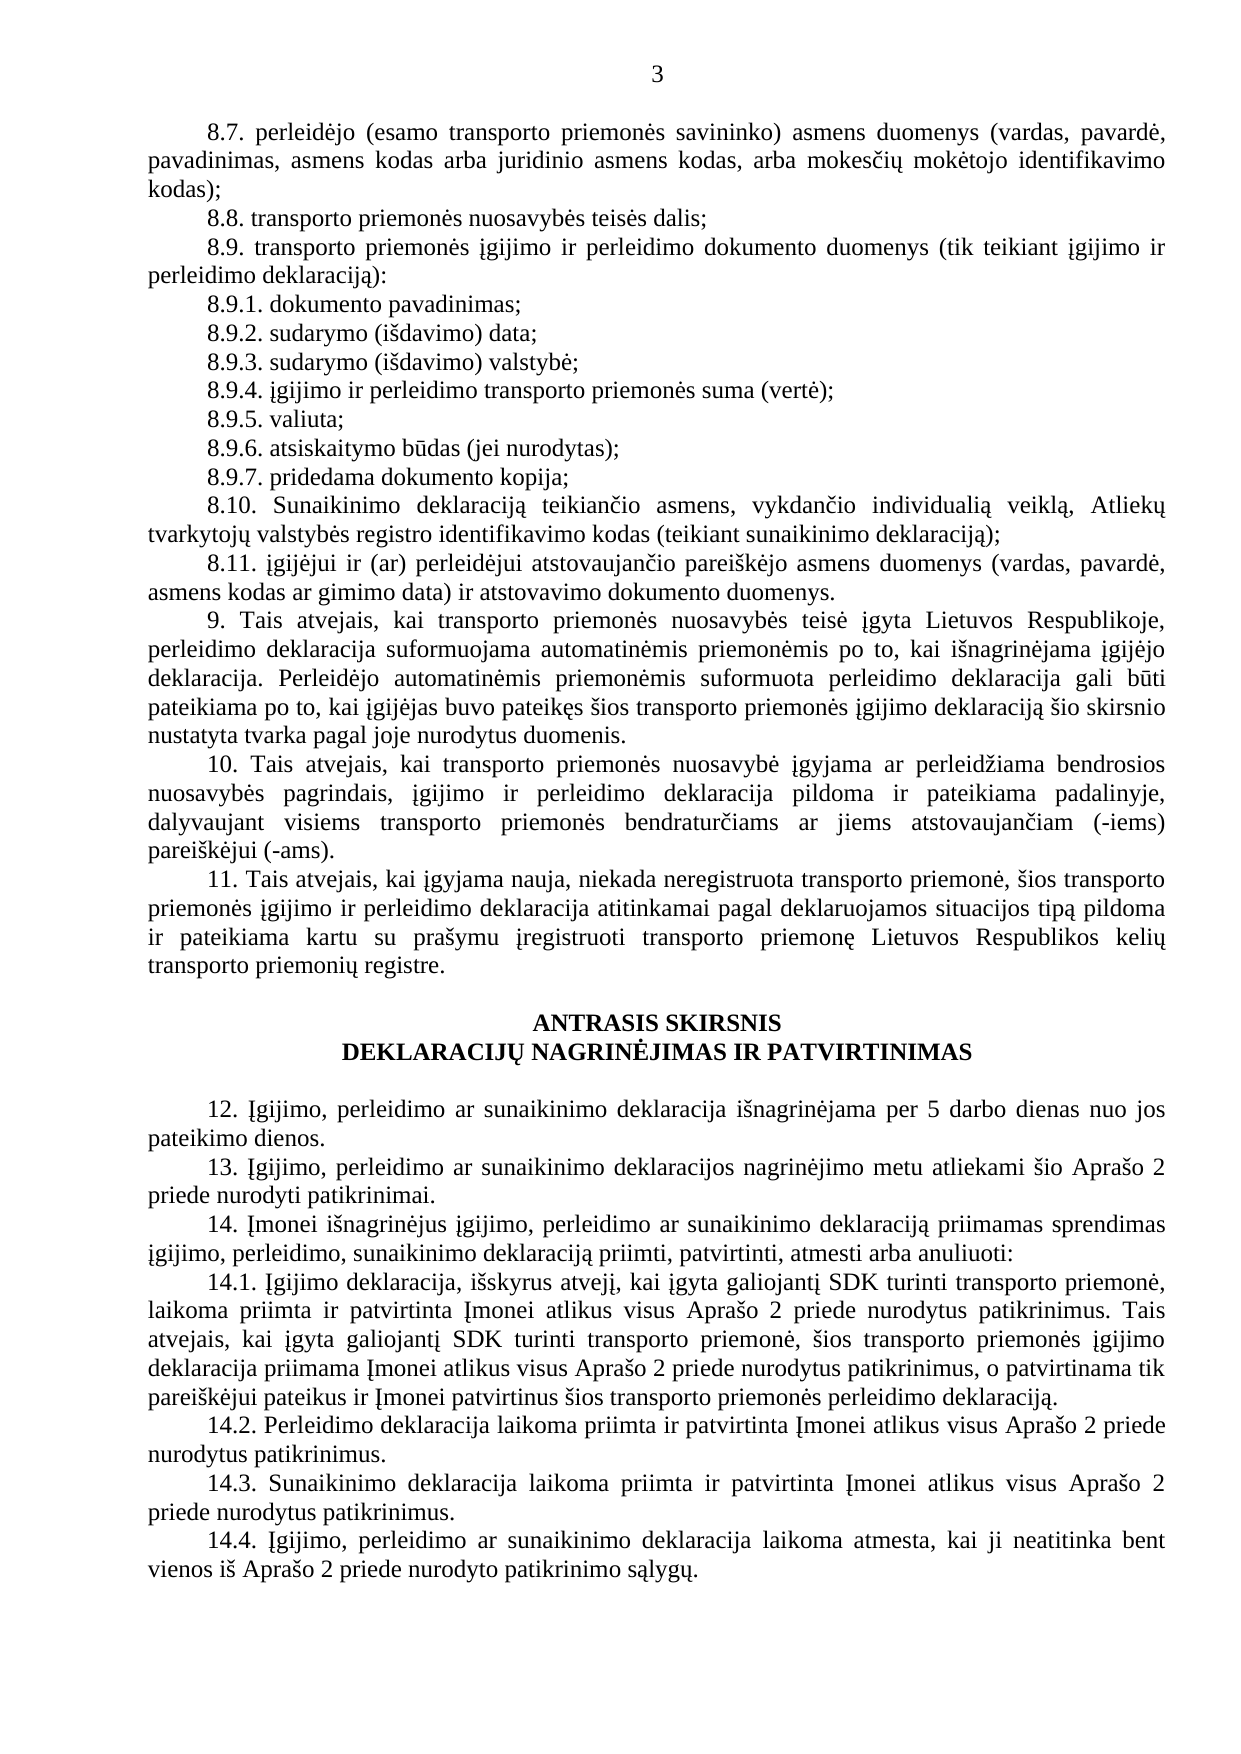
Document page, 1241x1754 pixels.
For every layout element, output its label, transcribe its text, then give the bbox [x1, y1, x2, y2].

text 14.4. Įgijimo, perleidimo ar sunaikinimo deklaracija laikoma atmesta, kai ji neatitinka bent vienos iš Aprašo 2 priede nurodyto patikrinimo sąlygų. [148, 1525, 1167, 1583]
text 8.9.4. įgijimo ir perleidimo transporto priemonės suma (vertė); [148, 375, 1167, 404]
text 8.7. perleidėjo (esamo transporto priemonės savininko) asmens duomenys (vardas, pavardė, pavadinimas, asmens kodas arba juridinio asmens kodas, arba mokesčių mokėtojo identifikavimo kodas); [148, 117, 1167, 203]
text 14.3. Sunaikinimo deklaracija laikoma priimta ir patvirtinta Įmonei atlikus visus Aprašo 2 priede nurodytus patikrinimus. [148, 1468, 1167, 1525]
text 8.8. transporto priemonės nuosavybės teisės dalis; [148, 203, 1167, 232]
text 12. Įgijimo, perleidimo ar sunaikinimo deklaracija išnagrinėjama per 5 darbo dienas nuo jos pateikimo dienos. [148, 1094, 1167, 1152]
text 8.9.2. sudarymo (išdavimo) data; [148, 318, 1167, 347]
text 8.11. įgijėjui ir (ar) perleidėjui atstovaujančio pareiškėjo asmens duomenys (vardas, pavardė, asmens kodas ar gimimo data) ir atstovavimo dokumento duomenys. [148, 548, 1167, 605]
text 8.9.6. atsiskaitymo būdas (jei nurodytas); [148, 433, 1167, 462]
text 10. Tais atvejais, kai transporto priemonės nuosavybė įgyjama ar perleidžiama bendrosios nuosavybės pagrindais, įgijimo ir perleidimo deklaracija pildoma ir pateikiama padalinyje, dalyvaujant visiems transporto priemonės bendraturčiams ar jiems atstovaujančiam (-iems) pareiškėjui (-ams). [148, 749, 1167, 864]
text DEKLARACIJŲ NAGRINĖJIMAS IR PATVIRTINIMAS [148, 1037, 1167, 1065]
text 8.10. Sunaikinimo deklaraciją teikiančio asmens, vykdančio individualią veiklą, Atliekų tvarkytojų valstybės registro identifikavimo kodas (teikiant sunaikinimo deklaraciją); [148, 490, 1167, 548]
text 11. Tais atvejais, kai įgyjama nauja, niekada neregistruota transporto priemonė, šios transporto priemonės įgijimo ir perleidimo deklaracija atitinkamai pagal deklaruojamos situacijos tipą pildoma ir pateikiama kartu su prašymu įregistruoti transporto priemonę Lietuvos Respublikos kelių transporto priemonių registre. [148, 864, 1167, 979]
text ANTRASIS SKIRSNIS [148, 1008, 1167, 1037]
text 8.9.7. pridedama dokumento kopija; [148, 462, 1167, 490]
text 8.9. transporto priemonės įgijimo ir perleidimo dokumento duomenys (tik teikiant įgijimo ir perleidimo deklaraciją): [148, 232, 1167, 289]
text 13. Įgijimo, perleidimo ar sunaikinimo deklaracijos nagrinėjimo metu atliekami šio Aprašo 2 priede nurodyti patikrinimai. [148, 1152, 1167, 1209]
text 14.2. Perleidimo deklaracija laikoma priimta ir patvirtinta Įmonei atlikus visus Aprašo 2 priede nurodytus patikrinimus. [148, 1410, 1167, 1468]
text 14.1. Įgijimo deklaracija, išskyrus atvejį, kai įgyta galiojantį SDK turinti transporto priemonė, laikoma priimta ir patvirtinta Įmonei atlikus visus Aprašo 2 priede nurodytus patikrinimus. Tais atvejais, kai įgyta galiojantį SDK turinti transporto priemonė, šios transporto priemonės įgijimo deklaracija priimama Įmonei atlikus visus Aprašo 2 priede nurodytus patikrinimus, o patvirtinama tik pareiškėjui pateikus ir Įmonei patvirtinus šios transporto priemonės perleidimo deklaraciją. [148, 1267, 1167, 1410]
text 8.9.3. sudarymo (išdavimo) valstybė; [148, 347, 1167, 375]
text 9. Tais atvejais, kai transporto priemonės nuosavybės teisė įgyta Lietuvos Respublikoje, perleidimo deklaracija suformuojama automatinėmis priemonėmis po to, kai išnagrinėjama įgijėjo deklaracija. Perleidėjo automatinėmis priemonėmis suformuota perleidimo deklaracija gali būti pateikiama po to, kai įgijėjas buvo pateikęs šios transporto priemonės įgijimo deklaraciją šio skirsnio nustatyta tvarka pagal joje nurodytus duomenis. [148, 605, 1167, 749]
text 8.9.5. valiuta; [148, 404, 1167, 433]
text 14. Įmonei išnagrinėjus įgijimo, perleidimo ar sunaikinimo deklaraciją priimamas sprendimas įgijimo, perleidimo, sunaikinimo deklaraciją priimti, patvirtinti, atmesti arba anuliuoti: [148, 1209, 1167, 1267]
text 8.9.1. dokumento pavadinimas; [148, 289, 1167, 318]
